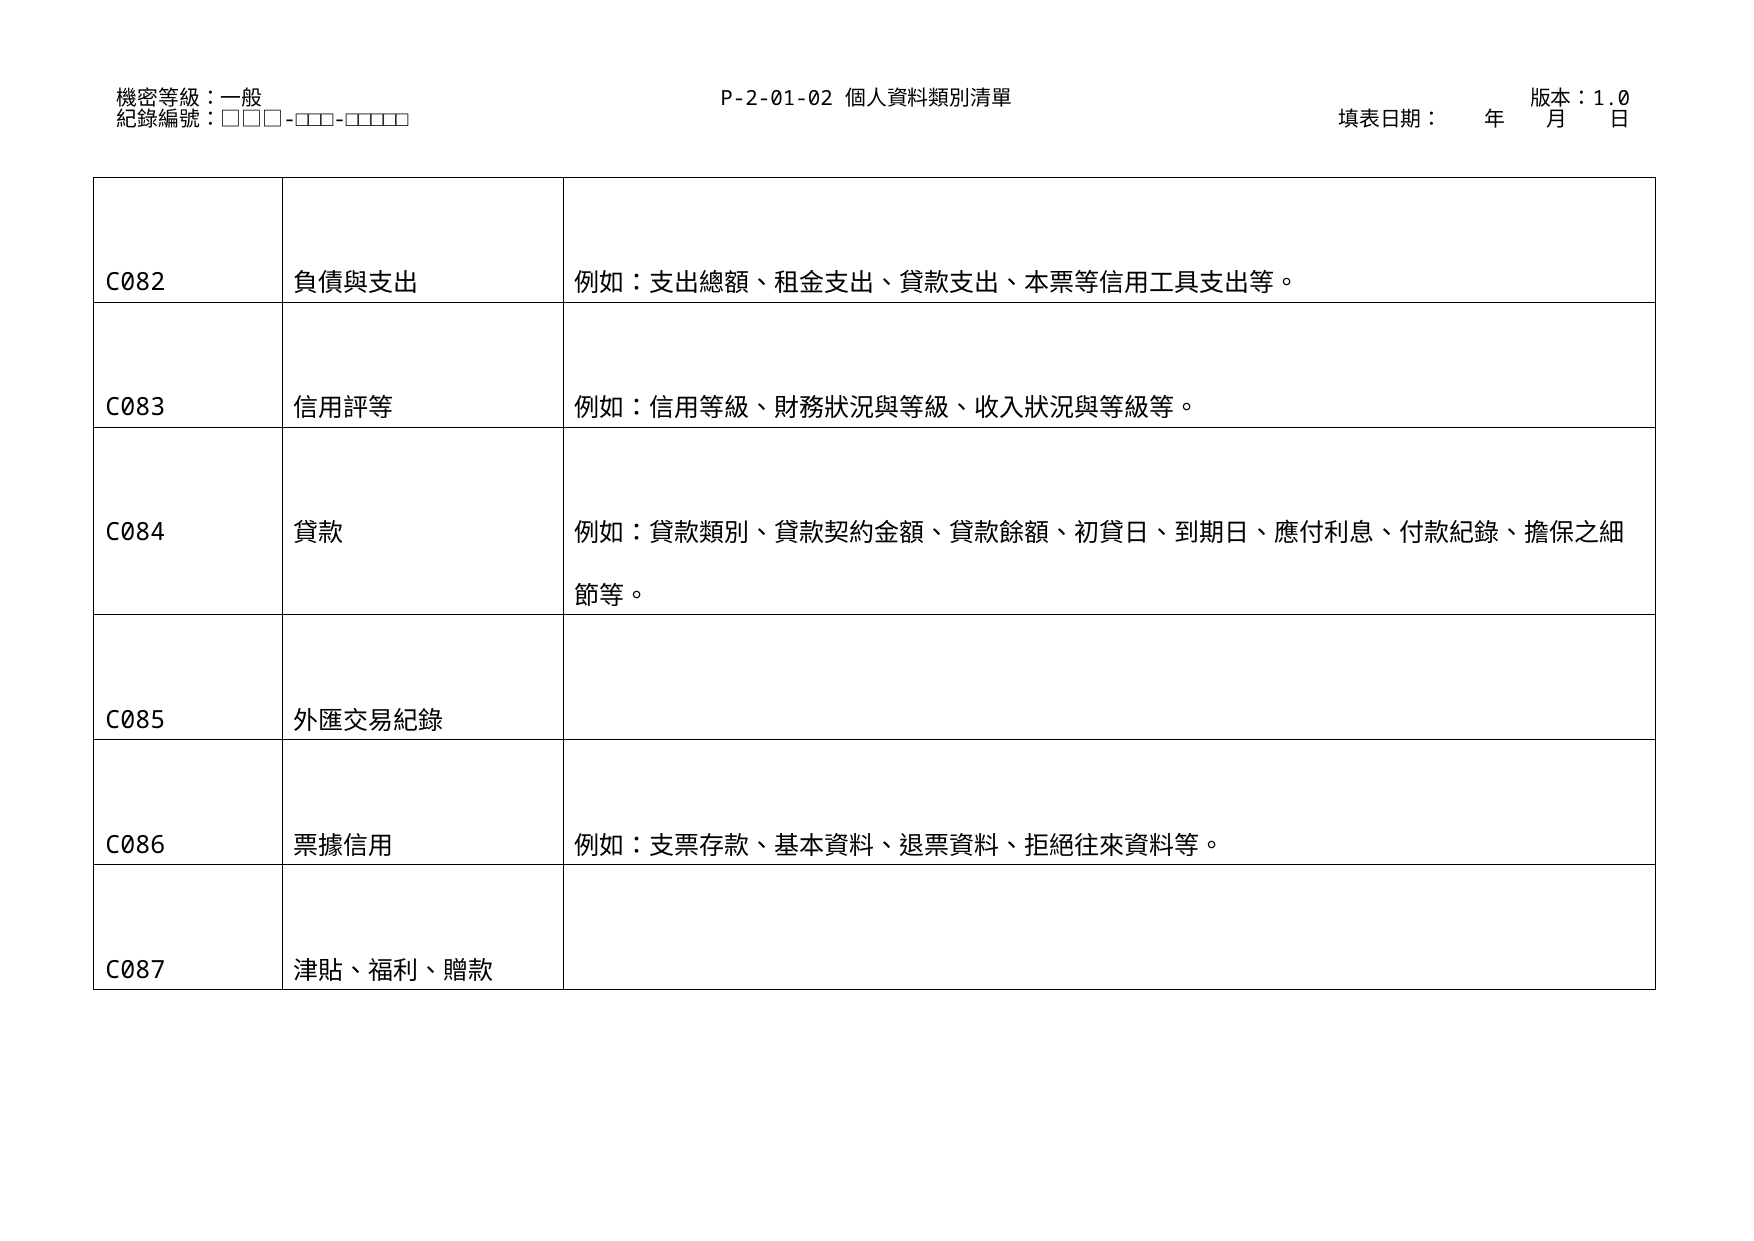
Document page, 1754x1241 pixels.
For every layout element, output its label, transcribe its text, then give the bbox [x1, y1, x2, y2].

table_cell 例如：貸款類別、貸款契約金額、貸款餘額、初貸日、到期日、應付利息、付款紀錄、擔保之細節等。 [564, 428, 1655, 614]
table_cell [564, 615, 1655, 739]
table_cell C083 [94, 303, 282, 427]
table_cell C086 [94, 740, 282, 864]
table_cell C087 [94, 865, 282, 989]
table_cell C082 [94, 178, 282, 302]
table_cell 外匯交易紀錄 [283, 615, 563, 739]
table_cell 貸款 [283, 428, 563, 614]
table_cell 信用評等 [283, 303, 563, 427]
table_cell [564, 865, 1655, 989]
table_cell 例如：信用等級、財務狀況與等級、收入狀況與等級等。 [564, 303, 1655, 427]
table_cell C084 [94, 428, 282, 614]
table_cell 例如：支出總額、租金支出、貸款支出、本票等信用工具支出等。 [564, 178, 1655, 302]
table_cell 津貼、福利、贈款 [283, 865, 563, 989]
table_cell 負債與支出 [283, 178, 563, 302]
table_cell C085 [94, 615, 282, 739]
table_cell 例如：支票存款、基本資料、退票資料、拒絕往來資料等。 [564, 740, 1655, 864]
table_cell 票據信用 [283, 740, 563, 864]
